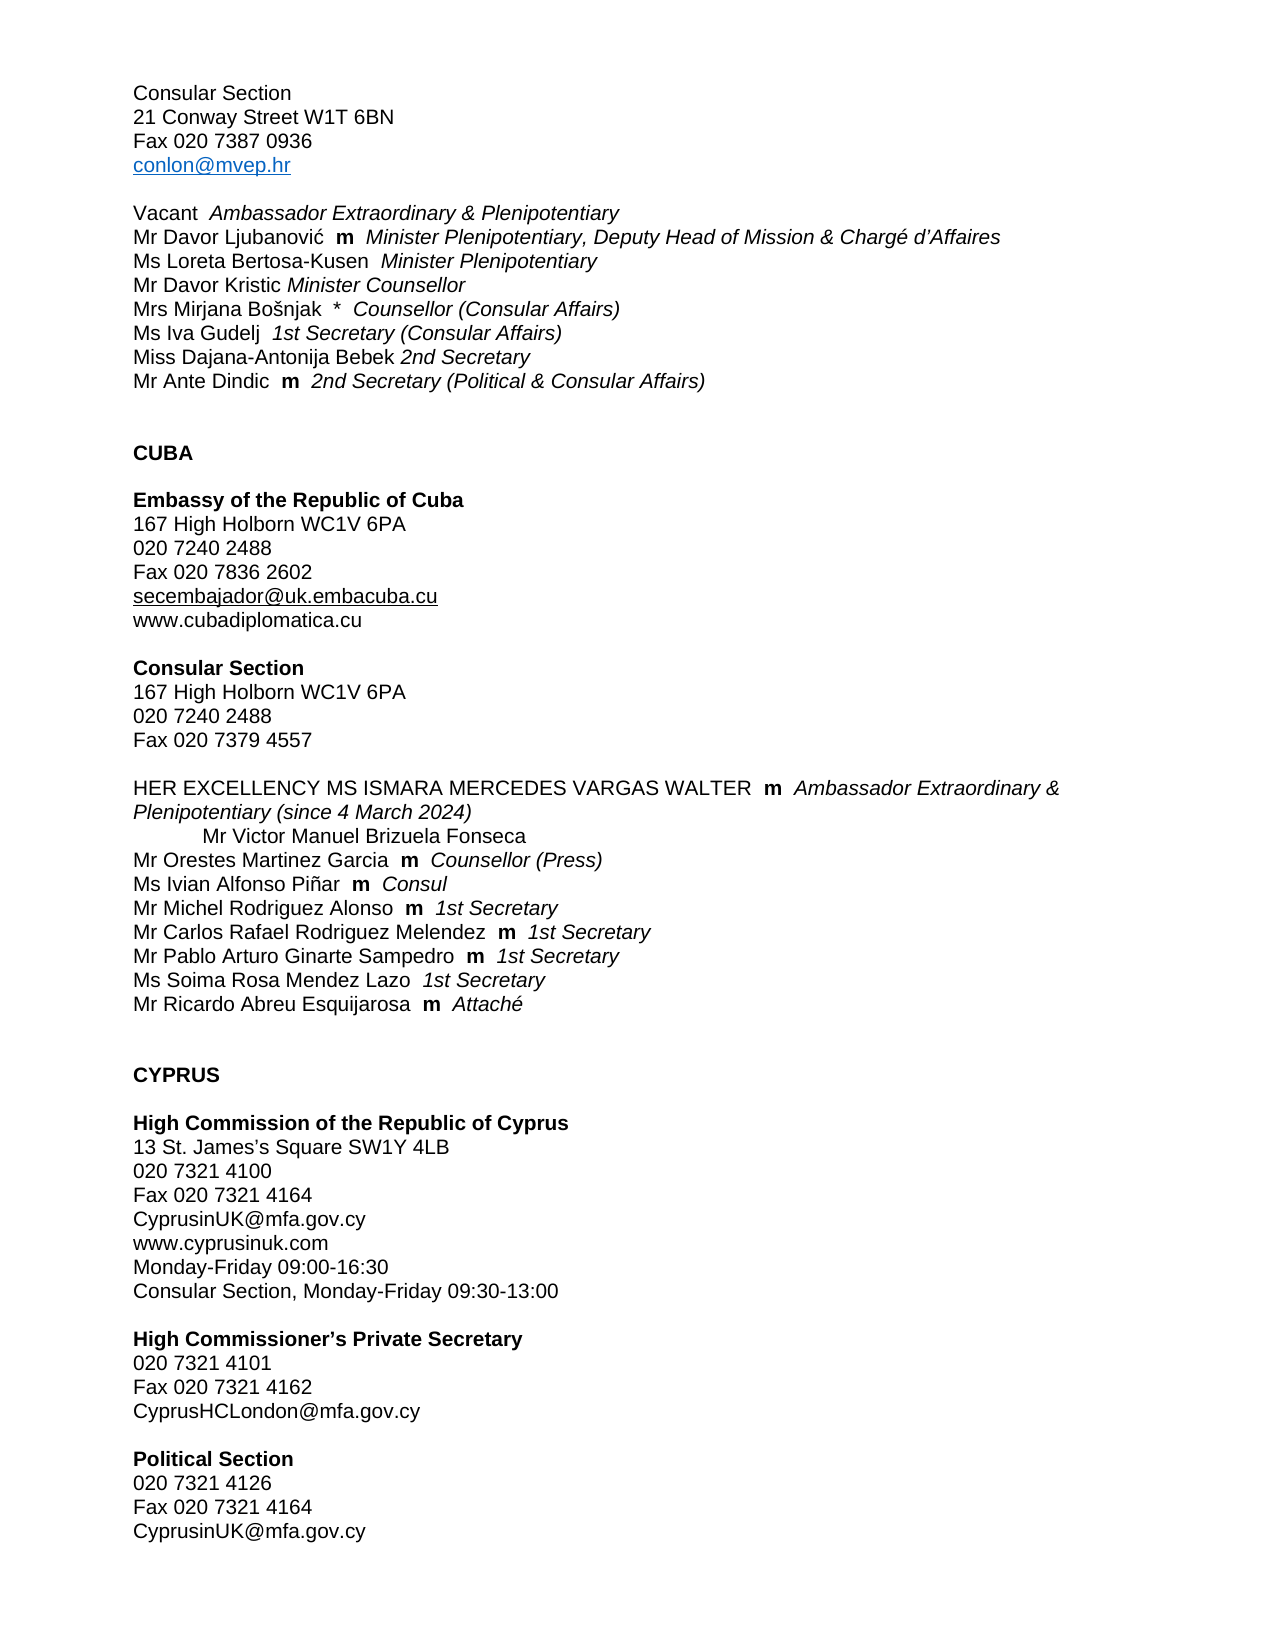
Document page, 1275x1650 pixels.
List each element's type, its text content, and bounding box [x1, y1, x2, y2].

text Fax 020 7321 4164 [133, 1183, 1181, 1207]
text CyprusHCLondon@mfa.gov.cy [133, 1399, 1181, 1423]
text Miss Dajana-Antonija Bebek 2nd Secretary [133, 344, 1181, 368]
text Fax 020 7321 4162 [133, 1375, 1181, 1399]
text 167 High Holborn WC1V 6PA [133, 512, 1181, 536]
text 020 7321 4126 [133, 1471, 1181, 1494]
text 167 High Holborn WC1V 6PA [133, 680, 1181, 704]
text 020 7240 2488 [133, 536, 1181, 560]
text Fax 020 7379 4557 [133, 728, 1181, 752]
text CyprusinUK@mfa.gov.cy [133, 1518, 1181, 1542]
text Mr Victor Manuel Brizuela Fonseca [133, 824, 1181, 848]
text Fax 020 7387 0936 [133, 129, 1181, 153]
text Embassy of the Republic of Cuba [133, 488, 1181, 512]
text secembajador@uk.embacuba.cu [133, 584, 1181, 608]
text Mr Pablo Arturo Ginarte Sampedro m 1st Secretary [133, 943, 1181, 967]
text High Commission of the Republic of Cyprus [133, 1111, 1181, 1135]
text Consular Section, Monday-Friday 09:30-13:00 [133, 1279, 1181, 1303]
text HER EXCELLENCY MS ISMARA MERCEDES VARGAS WALTER m Ambassador Extraordinary & Plenipotentiary (since 4 March 2024) [133, 776, 1181, 824]
text Vacant Ambassador Extraordinary & Plenipotentiary [133, 201, 1181, 225]
text CyprusinUK@mfa.gov.cy [133, 1207, 1181, 1231]
text 020 7321 4100 [133, 1159, 1181, 1183]
text CUBA [133, 440, 1181, 464]
text Mr Ante Dindic m 2nd Secretary (Political & Consular Affairs) [133, 368, 1181, 392]
text conlon@mvep.hr [133, 153, 1181, 177]
text Ms Soima Rosa Mendez Lazo 1st Secretary [133, 967, 1181, 991]
text Monday-Friday 09:00-16:30 [133, 1255, 1181, 1279]
text Ms Loreta Bertosa-Kusen Minister Plenipotentiary [133, 249, 1181, 273]
text 020 7240 2488 [133, 704, 1181, 728]
text High Commissioner’s Private Secretary [133, 1327, 1181, 1351]
text Mr Davor Kristic Minister Counsellor [133, 273, 1181, 297]
text Mr Orestes Martinez Garcia m Counsellor (Press) [133, 848, 1181, 872]
text Consular Section [133, 81, 1181, 105]
text www.cubadiplomatica.cu [133, 608, 1181, 632]
text Ms Ivian Alfonso Piñar m Consul [133, 872, 1181, 896]
text Mr Carlos Rafael Rodriguez Melendez m 1st Secretary [133, 919, 1181, 943]
text Ms Iva Gudelj 1st Secretary (Consular Affairs) [133, 321, 1181, 344]
text Mrs Mirjana Bošnjak * Counsellor (Consular Affairs) [133, 297, 1181, 321]
text Fax 020 7836 2602 [133, 560, 1181, 584]
text Political Section [133, 1447, 1181, 1471]
text Mr Michel Rodriguez Alonso m 1st Secretary [133, 896, 1181, 919]
text 21 Conway Street W1T 6BN [133, 105, 1181, 129]
text 13 St. James’s Square SW1Y 4LB [133, 1135, 1181, 1159]
subtitle Consular Section [133, 656, 1181, 680]
text Fax 020 7321 4164 [133, 1494, 1181, 1518]
text Mr Davor Ljubanović m Minister Plenipotentiary, Deputy Head of Mission & Chargé d’Affaires [133, 225, 1181, 249]
text CYPRUS [133, 1063, 1181, 1087]
text 020 7321 4101 [133, 1351, 1181, 1375]
text www.cyprusinuk.com [133, 1231, 1181, 1255]
text Mr Ricardo Abreu Esquijarosa m Attaché [133, 991, 1181, 1015]
